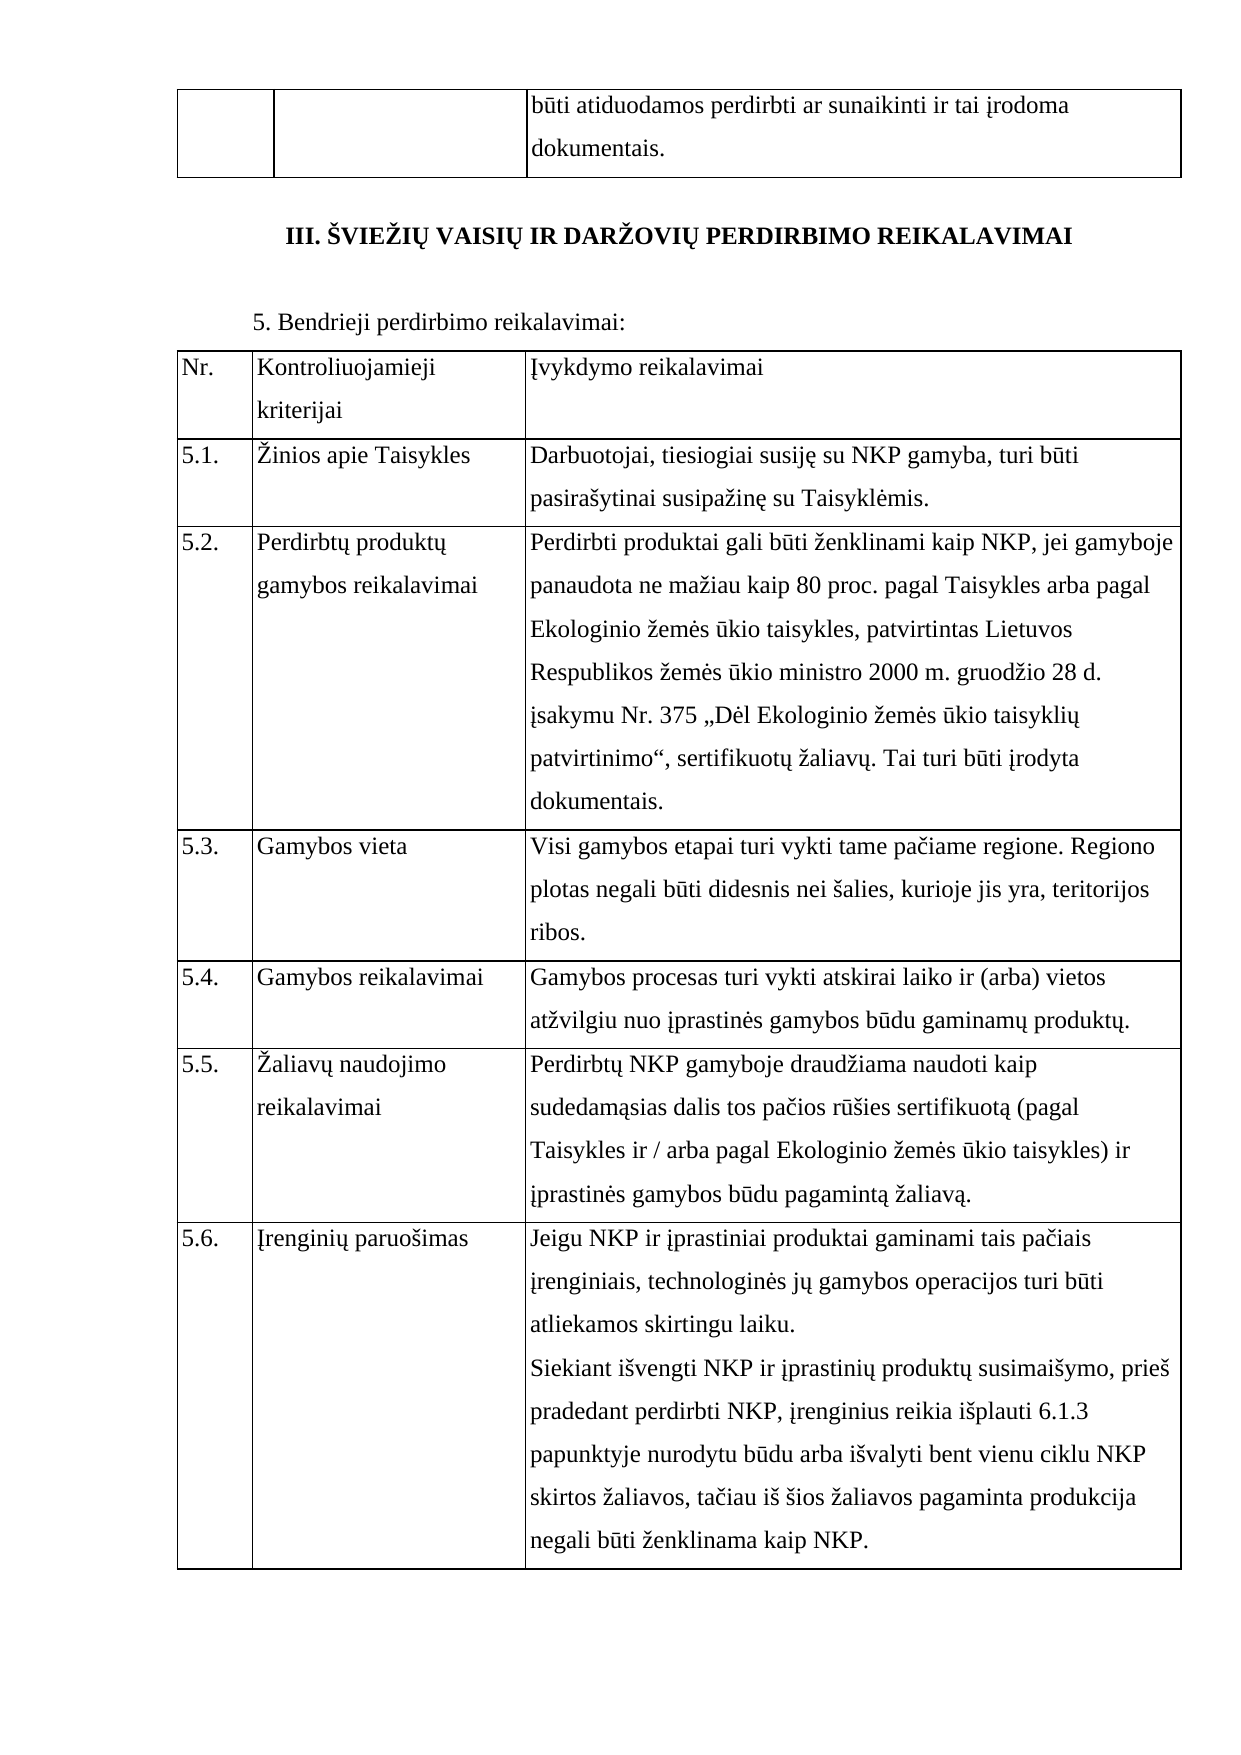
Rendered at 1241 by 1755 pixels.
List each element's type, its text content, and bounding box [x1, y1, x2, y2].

table_cell Gamybos vieta [253, 831, 525, 960]
table_cell 5.1. [178, 440, 252, 526]
table_cell Įrenginių paruošimas [253, 1223, 525, 1568]
table_header Kontroliuojamieji kriterijai [253, 352, 525, 438]
table_cell 5.2. [178, 527, 252, 829]
table_cell 5.4. [178, 962, 252, 1048]
table_cell 5.3. [178, 831, 252, 960]
table_header Nr. [178, 352, 252, 438]
table_cell 5.5. [178, 1049, 252, 1222]
table_header Įvykdymo reikalavimai [526, 352, 1180, 438]
table_cell Jeigu NKP ir įprastiniai produktai gaminami tais pačiais įrenginiais, technologinės jų gamybos operacijos turi būti atliekamos skirtingu laiku. Siekiant išvengti NKP ir įprastinių produktų susimaišymo, prieš pradedant perdirbti NKP, įrenginius reikia išplauti 6.1.3 papunktyje nurodytu būdu arba išvalyti bent vienu ciklu NKP skirtos žaliavos, tačiau iš šios žaliavos pagaminta produkcija negali būti ženklinama kaip NKP. [526, 1223, 1180, 1568]
table_cell Biologiškai nesuyrančios gamybinės atliekos (polietileno plėvelės, plastikiniai indai ir kitos pakavimo medžiagos) turi būti atiduodamos perdirbti ar sunaikinti ir tai įrodoma dokumentais. [528, 90, 1180, 176]
table_cell Perdirbtų NKP gamyboje draudžiama naudoti kaip sudedamąsias dalis tos pačios rūšies sertifikuotą (pagal Taisykles ir / arba pagal Ekologinio žemės ūkio taisykles) ir įprastinės gamybos būdu pagamintą žaliavą. [526, 1049, 1180, 1222]
table_cell Perdirbtų produktų gamybos reikalavimai [253, 527, 525, 829]
table_cell Darbuotojai, tiesiogiai susiję su NKP gamyba, turi būti pasirašytinai susipažinę su Taisyklėmis. [526, 440, 1180, 526]
table_cell Gamybos procesas turi vykti atskirai laiko ir (arba) vietos atžvilgiu nuo įprastinės gamybos būdu gaminamų produktų. [526, 962, 1180, 1048]
table_cell Žaliavų naudojimo reikalavimai [253, 1049, 525, 1222]
table_cell Visi gamybos etapai turi vykti tame pačiame regione. Regiono plotas negali būti didesnis nei šalies, kurioje jis yra, teritorijos ribos. [526, 831, 1180, 960]
table_cell Perdirbti produktai gali būti ženklinami kaip NKP, jei gamyboje panaudota ne mažiau kaip 80 proc. pagal Taisykles arba pagal Ekologinio žemės ūkio taisykles, patvirtintas Lietuvos Respublikos žemės ūkio ministro 2000 m. gruodžio 28 d. įsakymu Nr. 375 „Dėl Ekologinio žemės ūkio taisyklių patvirtinimo“, sertifikuotų žaliavų. Tai turi būti įrodyta dokumentais. [526, 527, 1180, 829]
table_cell [275, 90, 526, 176]
table_cell Gamybos reikalavimai [253, 962, 525, 1048]
table_cell 5.6. [178, 1223, 252, 1568]
table_cell Žinios apie Taisykles [253, 440, 525, 526]
text 5. Bendrieji perdirbimo reikalavimai: [177, 307, 1181, 336]
text III. ŠVIEŽIŲ VAISIŲ IR DARŽOVIŲ PERDIRBIMO REIKALAVIMAI [177, 221, 1181, 250]
table_cell [178, 90, 273, 176]
